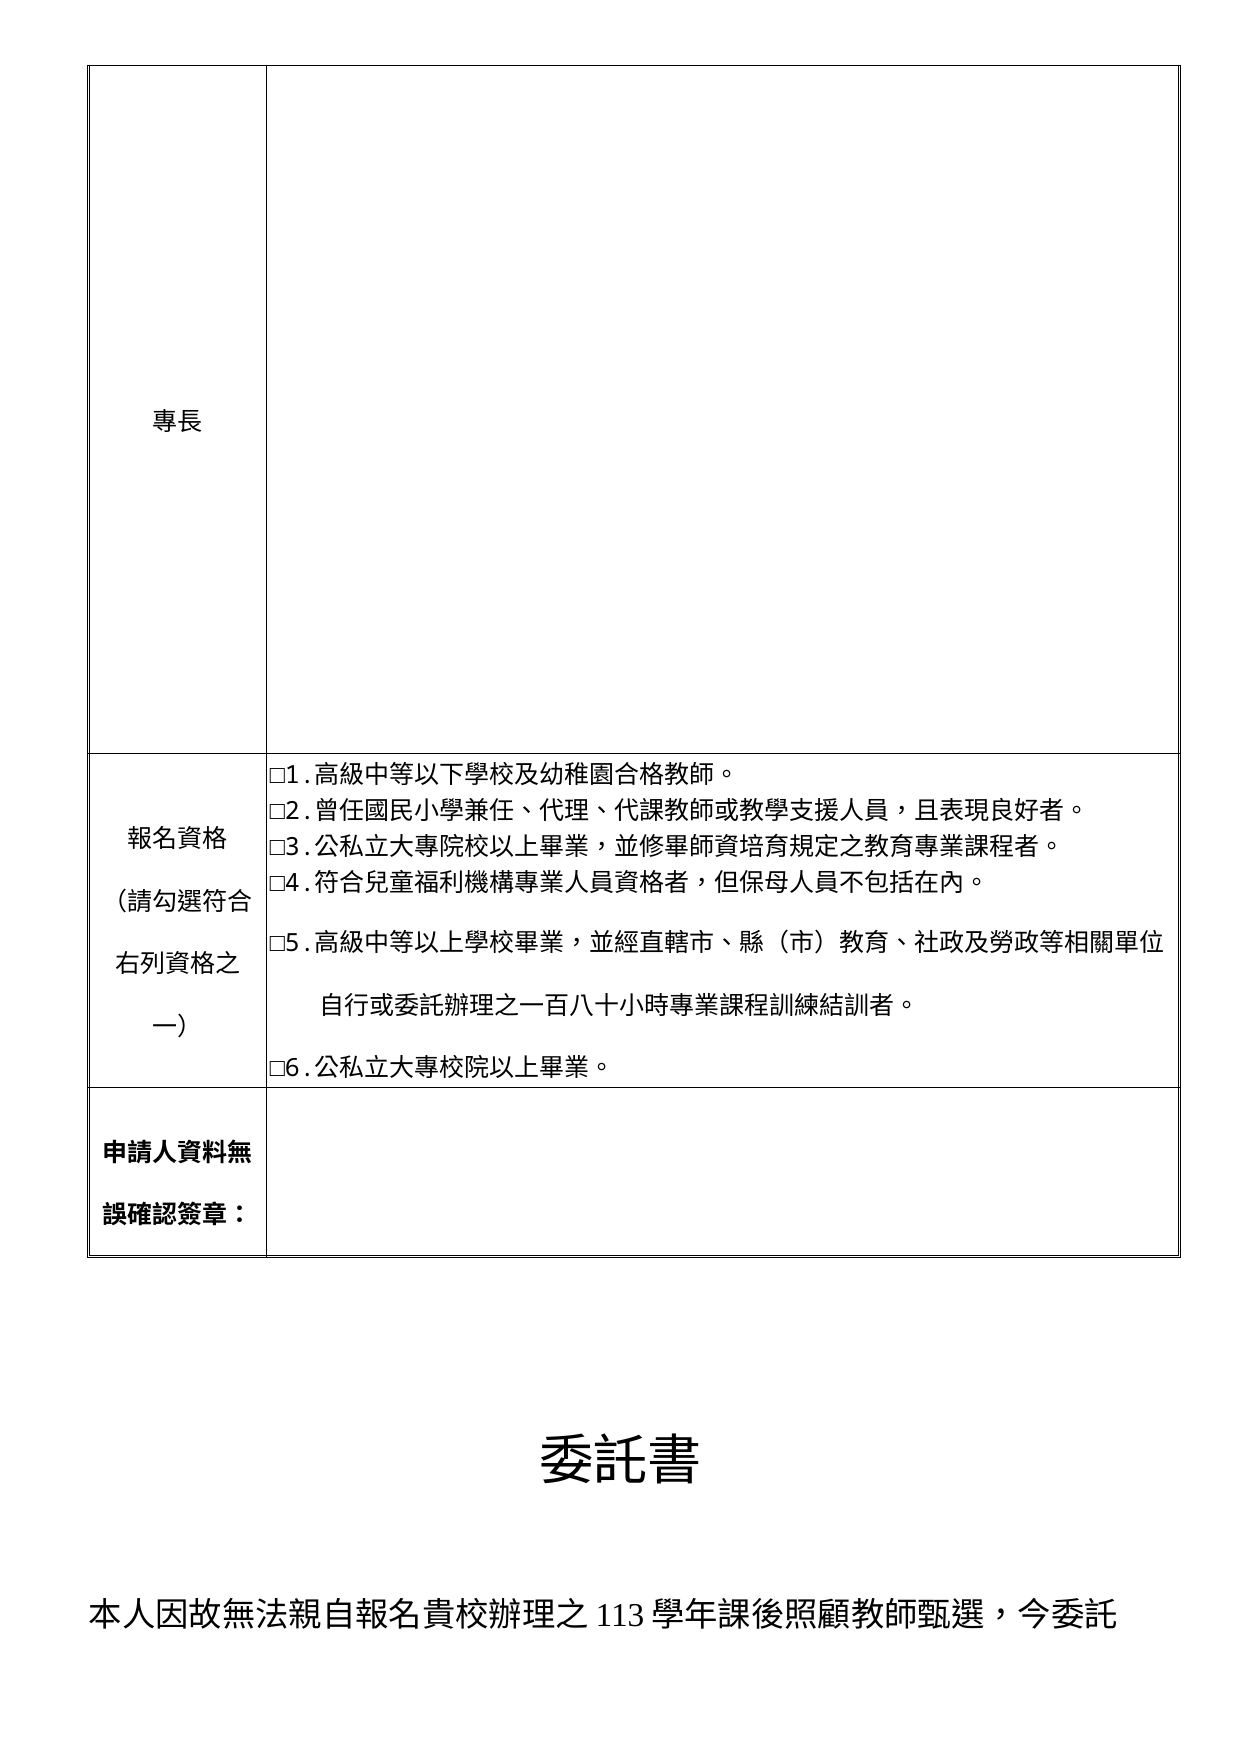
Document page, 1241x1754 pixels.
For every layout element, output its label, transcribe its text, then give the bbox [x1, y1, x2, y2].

table_cell 報名資格 （請勾選符合右列資格之一） [90, 754, 266, 1087]
table_cell [267, 1088, 1178, 1255]
table_cell □1.高級中等以下學校及幼稚園合格教師。 □2.曾任國民小學兼任、代理、代課教師或教學支援人員，且表現良好者。 □3.公私立大專院校以上畢業，並修畢師資培育規定之教育專業課程者。 □4.符合兒童福利機構專業人員資格者，但保母人員不包括在內。 □5.高級中等以上學校畢業，並經直轄市、縣（市）教育、社政及勞政等相關單位自行或委託辦理之一百八十小時專業課程訓練結訓者。 □6.公私立大專校院以上畢業。 [267, 754, 1178, 1087]
table_cell [267, 66, 1178, 753]
text 委託書 [89, 1383, 1152, 1508]
table_cell 申請人資料無誤確認簽章： [90, 1088, 266, 1255]
text 本人因故無法親自報名貴校辦理之113學年課後照顧教師甄選，今委託 [89, 1571, 1152, 1633]
table_cell 專長 [90, 66, 266, 753]
